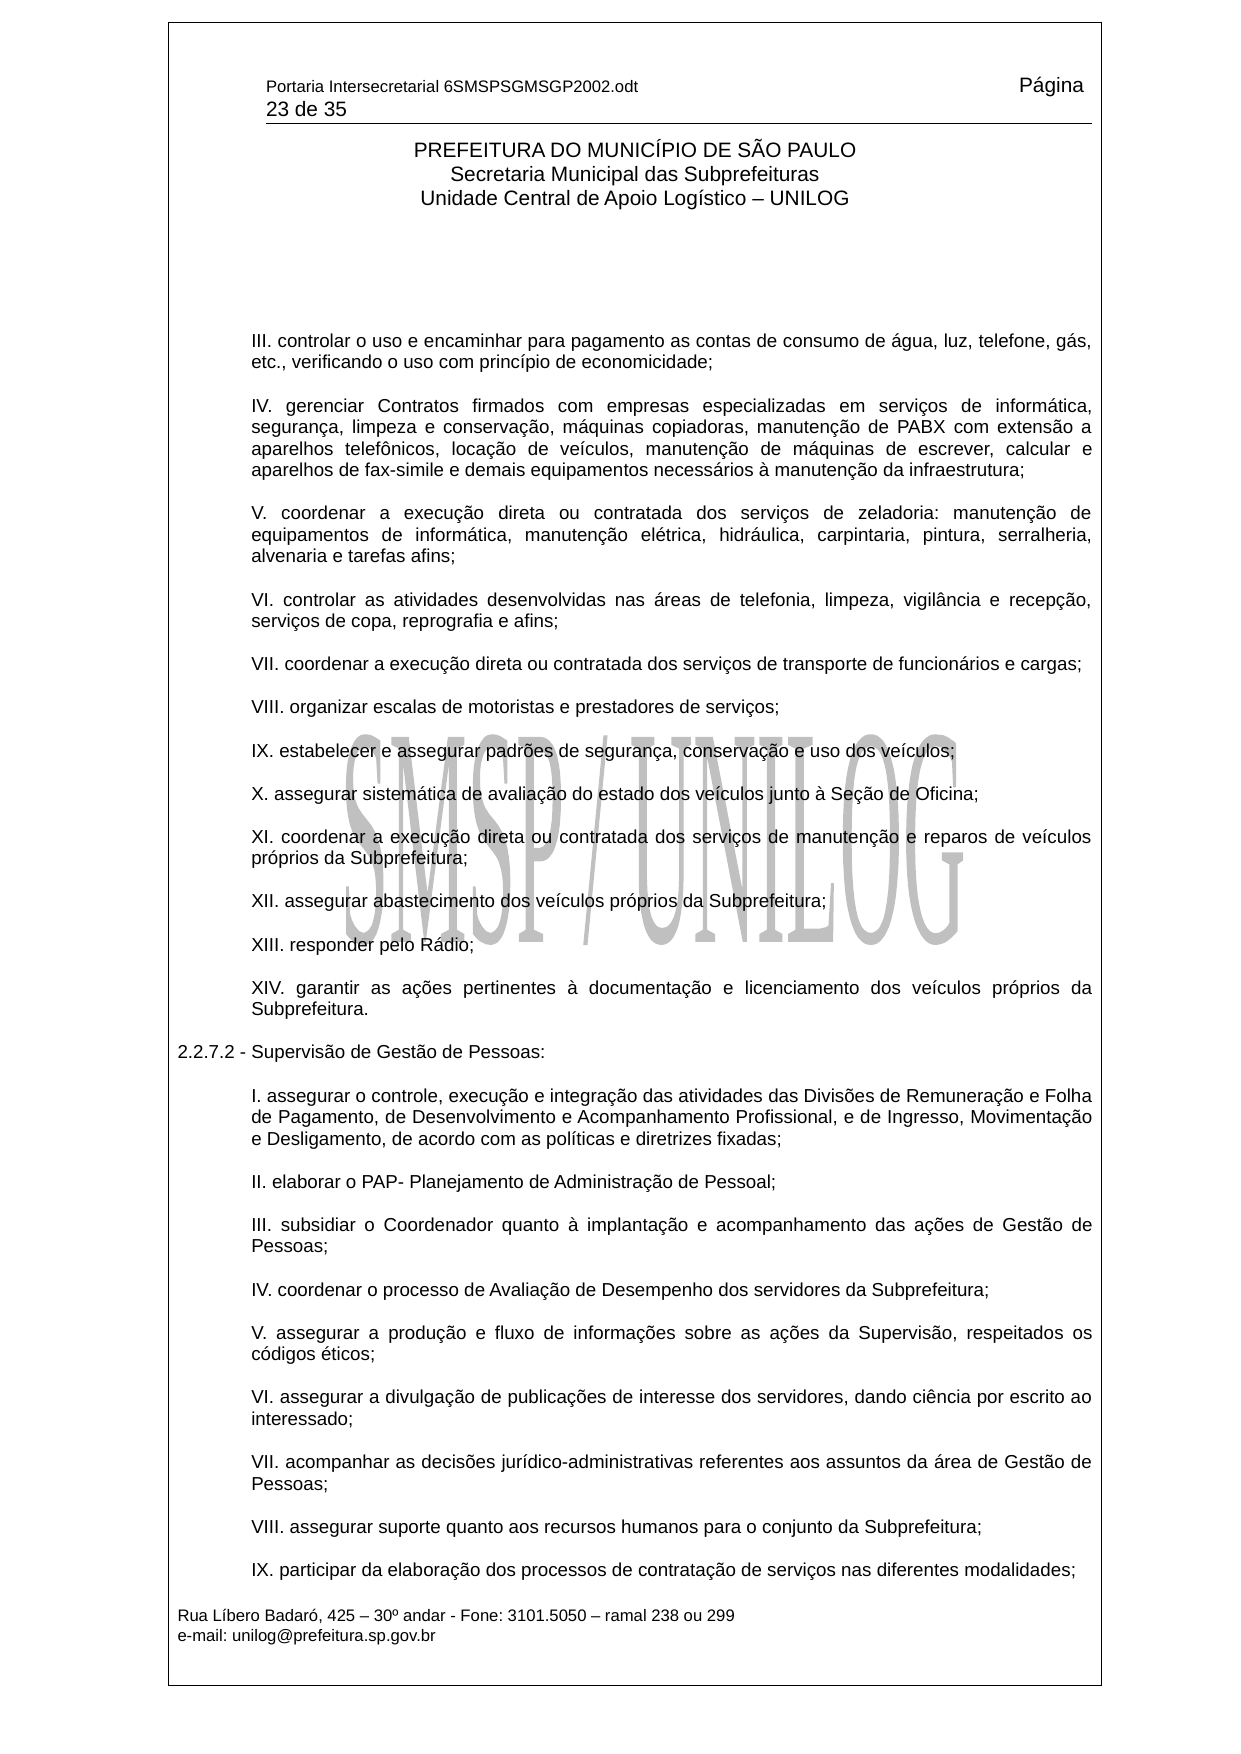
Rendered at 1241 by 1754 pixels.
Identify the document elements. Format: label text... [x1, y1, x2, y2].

text IX. participar da elaboração dos processos de contratação de serviços nas diferentes modalidades; [251, 1559, 1092, 1580]
text IX. estabelecer e assegurar padrões de segurança, conservação e uso dos veículos; [952, 739, 1092, 761]
text VII. acompanhar as decisões jurídico-administrativas referentes aos assuntos da área de Gestão de Pessoas; [251, 1451, 1092, 1494]
text VIII. assegurar suporte quanto aos recursos humanos para o conjunto da Subprefeitura; [251, 1516, 1092, 1537]
text I. assegurar o controle, execução e integração das atividades das Divisões de Remuneração e Folha de Pagamento, de Desenvolvimento e Acompanhamento Profissional, e de Ingresso, Movimentação e Desligamento, de acordo com as políticas e diretrizes fixadas; [251, 1084, 1092, 1149]
text V. coordenar a execução direta ou contratada dos serviços de zeladoria: manutenção de equipamentos de informática, manutenção elétrica, hidráulica, carpintaria, pintura, serralheria, alvenaria e tarefas afins; [251, 502, 1092, 567]
text 2.2.7.2 - Supervisão de Gestão de Pessoas: [177, 1041, 1092, 1063]
text X. assegurar sistemática de avaliação do estado dos veículos junto à Seção de Oficina; [917, 782, 1092, 804]
text VI. assegurar a divulgação de publicações de interesse dos servidores, dando ciência por escrito ao interessado; [251, 1386, 1092, 1429]
text XIV. garantir as ações pertinentes à documentação e licenciamento dos veículos próprios da Subprefeitura. [251, 977, 1092, 1020]
text XII. assegurar abastecimento dos veículos próprios da Subprefeitura; [958, 890, 1092, 912]
text IV. coordenar o processo de Avaliação de Desempenho dos servidores da Subprefeitura; [251, 1278, 1092, 1300]
text III. controlar o uso e encaminhar para pagamento as contas de consumo de água, luz, telefone, gás, etc., verificando o uso com princípio de economicidade; [251, 330, 1092, 373]
text XI. coordenar a execução direta ou contratada dos serviços de manutenção e reparos de veículos próprios da Subprefeitura; [534, 826, 594, 869]
text VIII. organizar escalas de motoristas e prestadores de serviços; [251, 696, 1092, 718]
text XI. coordenar a execução direta ou contratada dos serviços de manutenção e reparos de veículos próprios da Subprefeitura; [251, 826, 373, 869]
text IX. estabelecer e assegurar padrões de segurança, conservação e uso dos veículos; [251, 739, 355, 761]
text XI. coordenar a execução direta ou contratada dos serviços de manutenção e reparos de veículos próprios da Subprefeitura; [916, 826, 1092, 869]
text XII. assegurar abastecimento dos veículos próprios da Subprefeitura; [251, 890, 346, 912]
text X. assegurar sistemática de avaliação do estado dos veículos junto à Seção de Oficina; [251, 782, 346, 804]
text VII. coordenar a execução direta ou contratada dos serviços de transporte de funcionários e cargas; [251, 653, 1092, 675]
text V. assegurar a produção e fluxo de informações sobre as ações da Supervisão, respeitados os códigos éticos; [251, 1322, 1092, 1365]
text IV. gerenciar Contratos firmados com empresas especializadas em serviços de informática, segurança, limpeza e conservação, máquinas copiadoras, manutenção de PABX com extensão a aparelhos telefônicos, locação de veículos, manutenção de máquinas de escrever, calcular e aparelhos de fax-simile e demais equipamentos necessários à manutenção da infraestrutura; [251, 394, 1092, 481]
text VI. controlar as atividades desenvolvidas nas áreas de telefonia, limpeza, vigilância e recepção, serviços de copa, reprografia e afins; [251, 588, 1092, 632]
text XIII. responder pelo Rádio; [251, 933, 1092, 955]
text II. elaborar o PAP- Planejamento de Administração de Pessoal; [251, 1171, 1092, 1192]
text III. subsidiar o Coordenador quanto à implantação e acompanhamento das ações de Gestão de Pessoas; [251, 1214, 1092, 1257]
